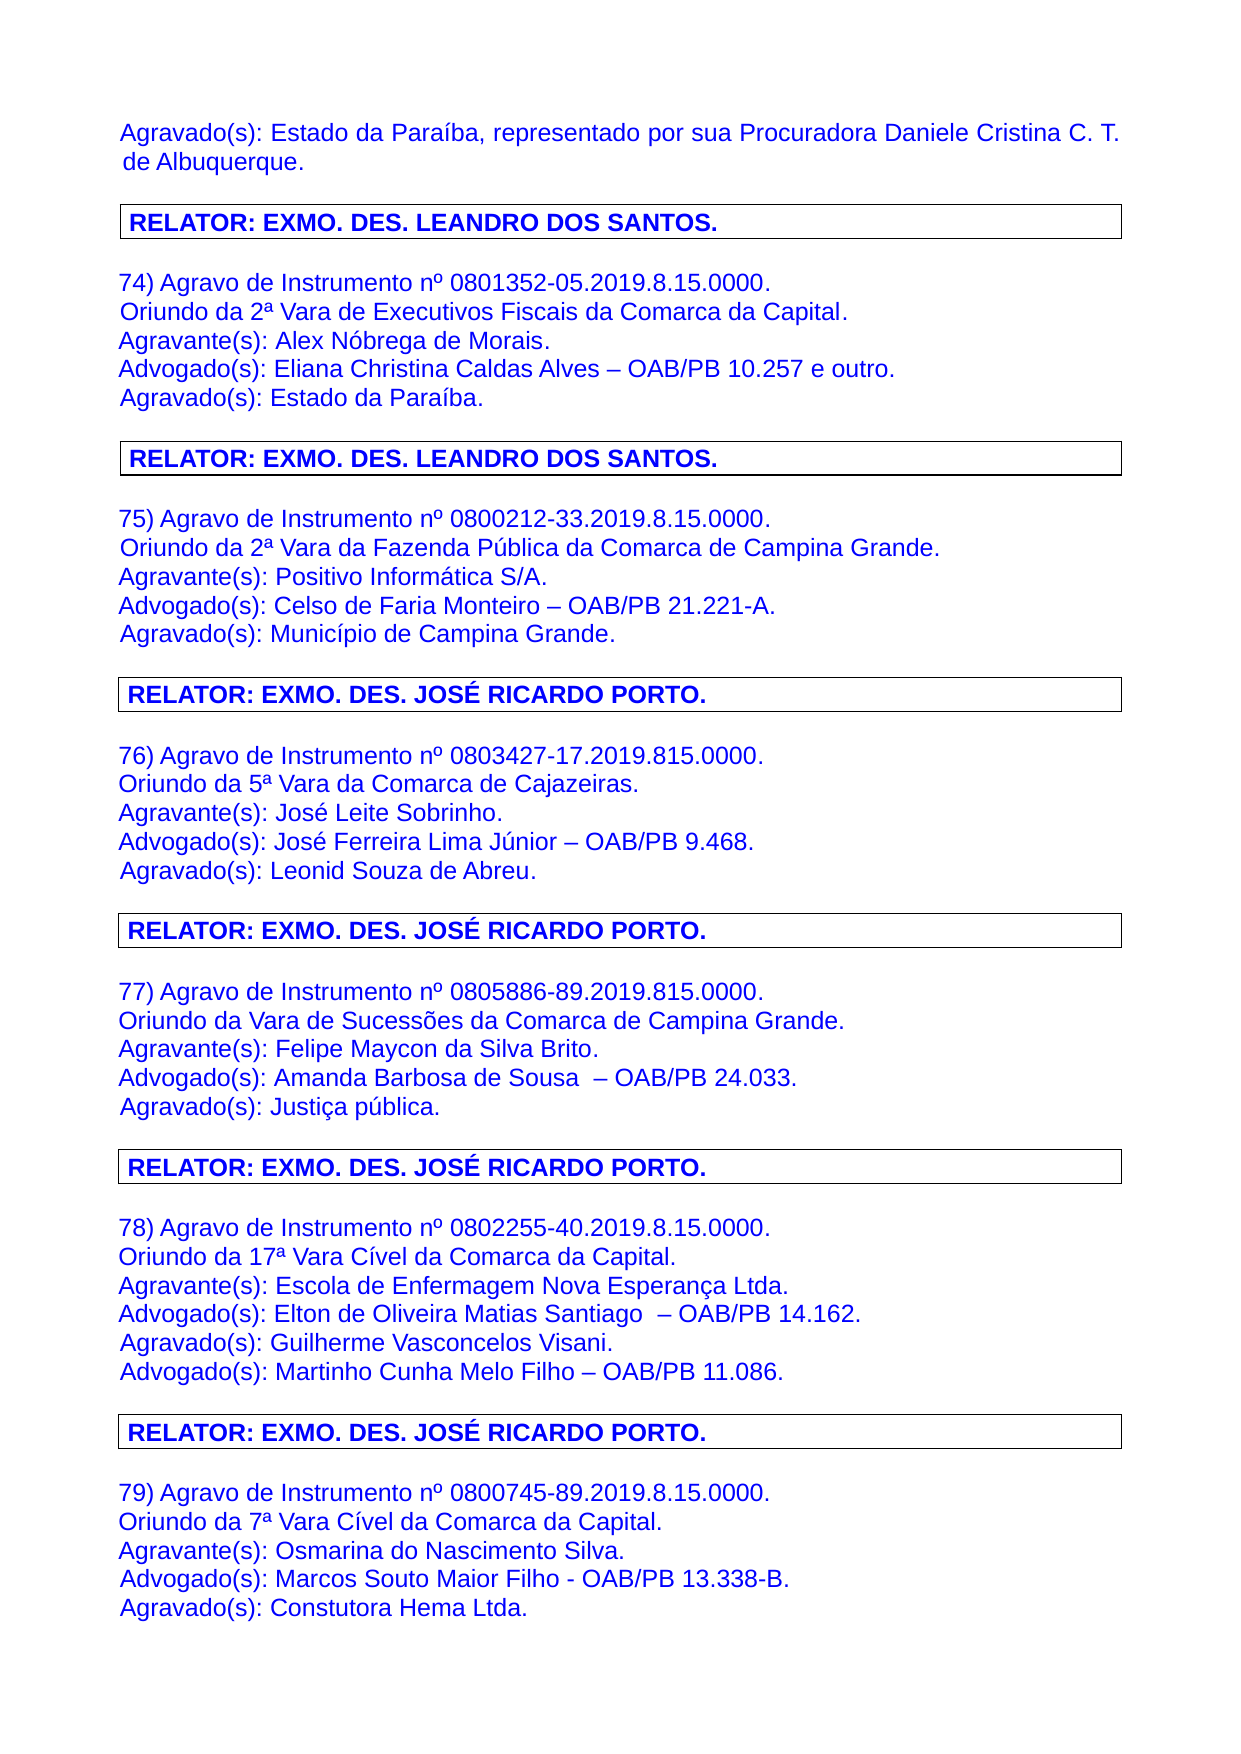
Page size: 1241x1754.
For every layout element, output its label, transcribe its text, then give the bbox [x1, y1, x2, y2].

text RELATOR: EXMO. DES. LEANDRO DOS SANTOS. [121, 205, 1121, 238]
text 76) Agravo de Instrumento nº 0803427-17.2019.815.0000. [118, 741, 1122, 769]
text Oriundo da 5ª Vara da Comarca de Cajazeiras. [118, 769, 1122, 798]
text 74) Agravo de Instrumento nº 0801352-05.2019.8.15.0000. [118, 268, 1122, 297]
text Agravante(s): Osmarina do Nascimento Silva. [118, 1536, 1122, 1564]
text Agravado(s): Município de Campina Grande. [119, 619, 1122, 648]
text Advogado(s): Marcos Souto Maior Filho - OAB/PB 13.338-B. [119, 1564, 1122, 1593]
text 77) Agravo de Instrumento nº 0805886-89.2019.815.0000. [118, 977, 1122, 1006]
text Oriundo da Vara de Sucessões da Comarca de Campina Grande. [118, 1006, 1122, 1034]
text Agravado(s): Justiça pública. [119, 1092, 1122, 1121]
text Oriundo da 2ª Vara da Fazenda Pública da Comarca de Campina Grande. [119, 533, 1122, 562]
text Agravante(s): Escola de Enfermagem Nova Esperança Ltda. [118, 1271, 1122, 1299]
text Advogado(s): José Ferreira Lima Júnior – OAB/PB 9.468. [118, 827, 1122, 856]
text RELATOR: EXMO. DES. JOSÉ RICARDO PORTO. [119, 678, 1121, 711]
text Agravante(s): Felipe Maycon da Silva Brito. [118, 1034, 1122, 1063]
text Agravante(s): Positivo Informática S/A. [118, 562, 1122, 591]
text Advogado(s): Amanda Barbosa de Sousa – OAB/PB 24.033. [118, 1063, 1122, 1092]
text Advogado(s): Martinho Cunha Melo Filho – OAB/PB 11.086. [119, 1357, 1122, 1386]
text 78) Agravo de Instrumento nº 0802255-40.2019.8.15.0000. [118, 1213, 1122, 1242]
text Advogado(s): Elton de Oliveira Matias Santiago – OAB/PB 14.162. [118, 1299, 1122, 1328]
text RELATOR: EXMO. DES. JOSÉ RICARDO PORTO. [119, 1150, 1121, 1183]
text Oriundo da 7ª Vara Cível da Comarca da Capital. [118, 1507, 1122, 1536]
text Agravante(s): Alex Nóbrega de Morais. [118, 326, 1122, 354]
text Oriundo da 2ª Vara de Executivos Fiscais da Comarca da Capital. [119, 297, 1122, 326]
text Agravado(s): Estado da Paraíba, representado por sua Procuradora Daniele Cristina C. T. de Albuquerque. [119, 118, 1122, 176]
text Agravado(s): Leonid Souza de Abreu. [119, 856, 1122, 884]
text Agravado(s): Guilherme Vasconcelos Visani. [119, 1328, 1122, 1357]
text RELATOR: EXMO. DES. LEANDRO DOS SANTOS. [121, 442, 1121, 474]
text RELATOR: EXMO. DES. JOSÉ RICARDO PORTO. [119, 914, 1121, 947]
text RELATOR: EXMO. DES. JOSÉ RICARDO PORTO. [119, 1415, 1121, 1448]
text Oriundo da 17ª Vara Cível da Comarca da Capital. [118, 1242, 1122, 1271]
text 79) Agravo de Instrumento nº 0800745-89.2019.8.15.0000. [118, 1478, 1122, 1507]
text Advogado(s): Celso de Faria Monteiro – OAB/PB 21.221-A. [118, 591, 1122, 619]
text 75) Agravo de Instrumento nº 0800212-33.2019.8.15.0000. [118, 504, 1122, 533]
text Agravado(s): Constutora Hema Ltda. [119, 1593, 1122, 1622]
text Agravado(s): Estado da Paraíba. [119, 383, 1122, 412]
text Agravante(s): José Leite Sobrinho. [118, 798, 1122, 827]
text Advogado(s): Eliana Christina Caldas Alves – OAB/PB 10.257 e outro. [118, 354, 1122, 383]
